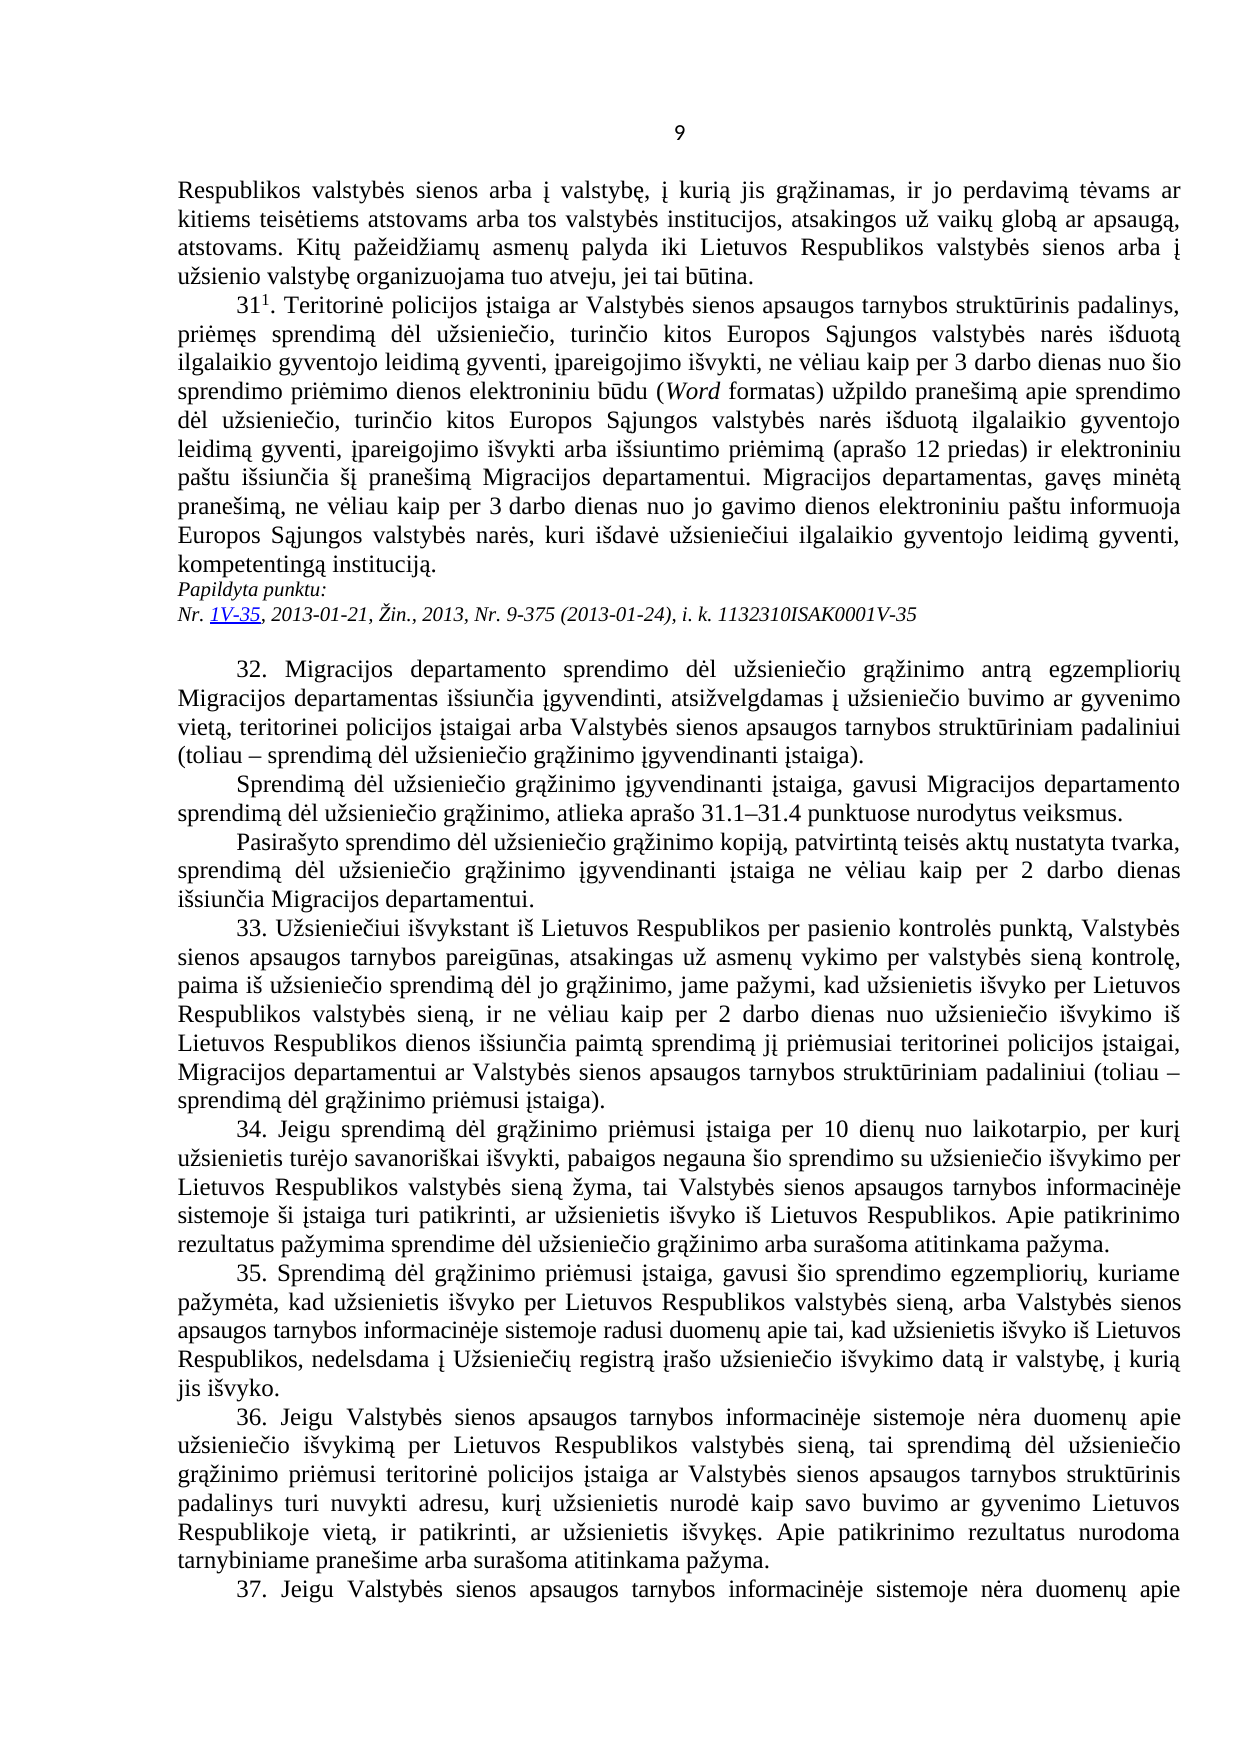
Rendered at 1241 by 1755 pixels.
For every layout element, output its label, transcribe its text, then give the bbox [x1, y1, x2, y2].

text Sprendimą dėl užsieniečio grąžinimo įgyvendinanti įstaiga, gavusi Migracijos departamento sprendimą dėl užsieniečio grąžinimo, atlieka aprašo 31.1–31.4 punktuose nurodytus veiksmus. [177, 769, 1181, 827]
text 35. Sprendimą dėl grąžinimo priėmusi įstaiga, gavusi šio sprendimo egzempliorių, kuriame pažymėta, kad užsienietis išvyko per Lietuvos Respublikos valstybės sieną, arba Valstybės sienos apsaugos tarnybos informacinėje sistemoje radusi duomenų apie tai, kad užsienietis išvyko iš Lietuvos Respublikos, nedelsdama į Užsieniečių registrą įrašo užsieniečio išvykimo datą ir valstybę, į kurią jis išvyko. [177, 1258, 1181, 1402]
text Pasirašyto sprendimo dėl užsieniečio grąžinimo kopiją, patvirtintą teisės aktų nustatyta tvarka, sprendimą dėl užsieniečio grąžinimo įgyvendinanti įstaiga ne vėliau kaip per 2 darbo dienas išsiunčia Migracijos departamentui. [177, 827, 1181, 913]
text Papildyta punktu: [177, 577, 1181, 601]
text Nr. 1V-35, 2013-01-21, Žin., 2013, Nr. 9-375 (2013-01-24), i. k. 1132310ISAK0001V-35 [177, 601, 1181, 626]
text 311. Teritorinė policijos įstaiga ar Valstybės sienos apsaugos tarnybos struktūrinis padalinys, priėmęs sprendimą dėl užsieniečio, turinčio kitos Europos Sąjungos valstybės narės išduotą ilgalaikio gyventojo leidimą gyventi, įpareigojimo išvykti, ne vėliau kaip per 3 darbo dienas nuo šio sprendimo priėmimo dienos elektroniniu būdu (Word formatas) užpildo pranešimą apie sprendimo dėl užsieniečio, turinčio kitos Europos Sąjungos valstybės narės išduotą ilgalaikio gyventojo leidimą gyventi, įpareigojimo išvykti arba išsiuntimo priėmimą (aprašo 12 priedas) ir elektroniniu paštu išsiunčia šį pranešimą Migracijos departamentui. Migracijos departamentas, gavęs minėtą pranešimą, ne vėliau kaip per 3 darbo dienas nuo jo gavimo dienos elektroniniu paštu informuoja Europos Sąjungos valstybės narės, kuri išdavė užsieniečiui ilgalaikio gyventojo leidimą gyventi, kompetentingą instituciją. [177, 290, 1181, 577]
text 33. Užsieniečiui išvykstant iš Lietuvos Respublikos per pasienio kontrolės punktą, Valstybės sienos apsaugos tarnybos pareigūnas, atsakingas už asmenų vykimo per valstybės sieną kontrolę, paima iš užsieniečio sprendimą dėl jo grąžinimo, jame pažymi, kad užsienietis išvyko per Lietuvos Respublikos valstybės sieną, ir ne vėliau kaip per 2 darbo dienas nuo užsieniečio išvykimo iš Lietuvos Respublikos dienos išsiunčia paimtą sprendimą jį priėmusiai teritorinei policijos įstaigai, Migracijos departamentui ar Valstybės sienos apsaugos tarnybos struktūriniam padaliniui (toliau – sprendimą dėl grąžinimo priėmusi įstaiga). [177, 913, 1181, 1114]
text 37. Jeigu Valstybės sienos apsaugos tarnybos informacinėje sistemoje nėra duomenų apie [177, 1574, 1181, 1603]
text Respublikos valstybės sienos arba į valstybę, į kurią jis grąžinamas, ir jo perdavimą tėvams ar kitiems teisėtiems atstovams arba tos valstybės institucijos, atsakingos už vaikų globą ar apsaugą, atstovams. Kitų pažeidžiamų asmenų palyda iki Lietuvos Respublikos valstybės sienos arba į užsienio valstybę organizuojama tuo atveju, jei tai būtina. [177, 175, 1181, 290]
text 36. Jeigu Valstybės sienos apsaugos tarnybos informacinėje sistemoje nėra duomenų apie užsieniečio išvykimą per Lietuvos Respublikos valstybės sieną, tai sprendimą dėl užsieniečio grąžinimo priėmusi teritorinė policijos įstaiga ar Valstybės sienos apsaugos tarnybos struktūrinis padalinys turi nuvykti adresu, kurį užsienietis nurodė kaip savo buvimo ar gyvenimo Lietuvos Respublikoje vietą, ir patikrinti, ar užsienietis išvykęs. Apie patikrinimo rezultatus nurodoma tarnybiniame pranešime arba surašoma atitinkama pažyma. [177, 1402, 1181, 1574]
text 32. Migracijos departamento sprendimo dėl užsieniečio grąžinimo antrą egzempliorių Migracijos departamentas išsiunčia įgyvendinti, atsižvelgdamas į užsieniečio buvimo ar gyvenimo vietą, teritorinei policijos įstaigai arba Valstybės sienos apsaugos tarnybos struktūriniam padaliniui (toliau – sprendimą dėl užsieniečio grąžinimo įgyvendinanti įstaiga). [177, 654, 1181, 769]
text 34. Jeigu sprendimą dėl grąžinimo priėmusi įstaiga per 10 dienų nuo laikotarpio, per kurį užsienietis turėjo savanoriškai išvykti, pabaigos negauna šio sprendimo su užsieniečio išvykimo per Lietuvos Respublikos valstybės sieną žyma, tai Valstybės sienos apsaugos tarnybos informacinėje sistemoje ši įstaiga turi patikrinti, ar užsienietis išvyko iš Lietuvos Respublikos. Apie patikrinimo rezultatus pažymima sprendime dėl užsieniečio grąžinimo arba surašoma atitinkama pažyma. [177, 1114, 1181, 1258]
